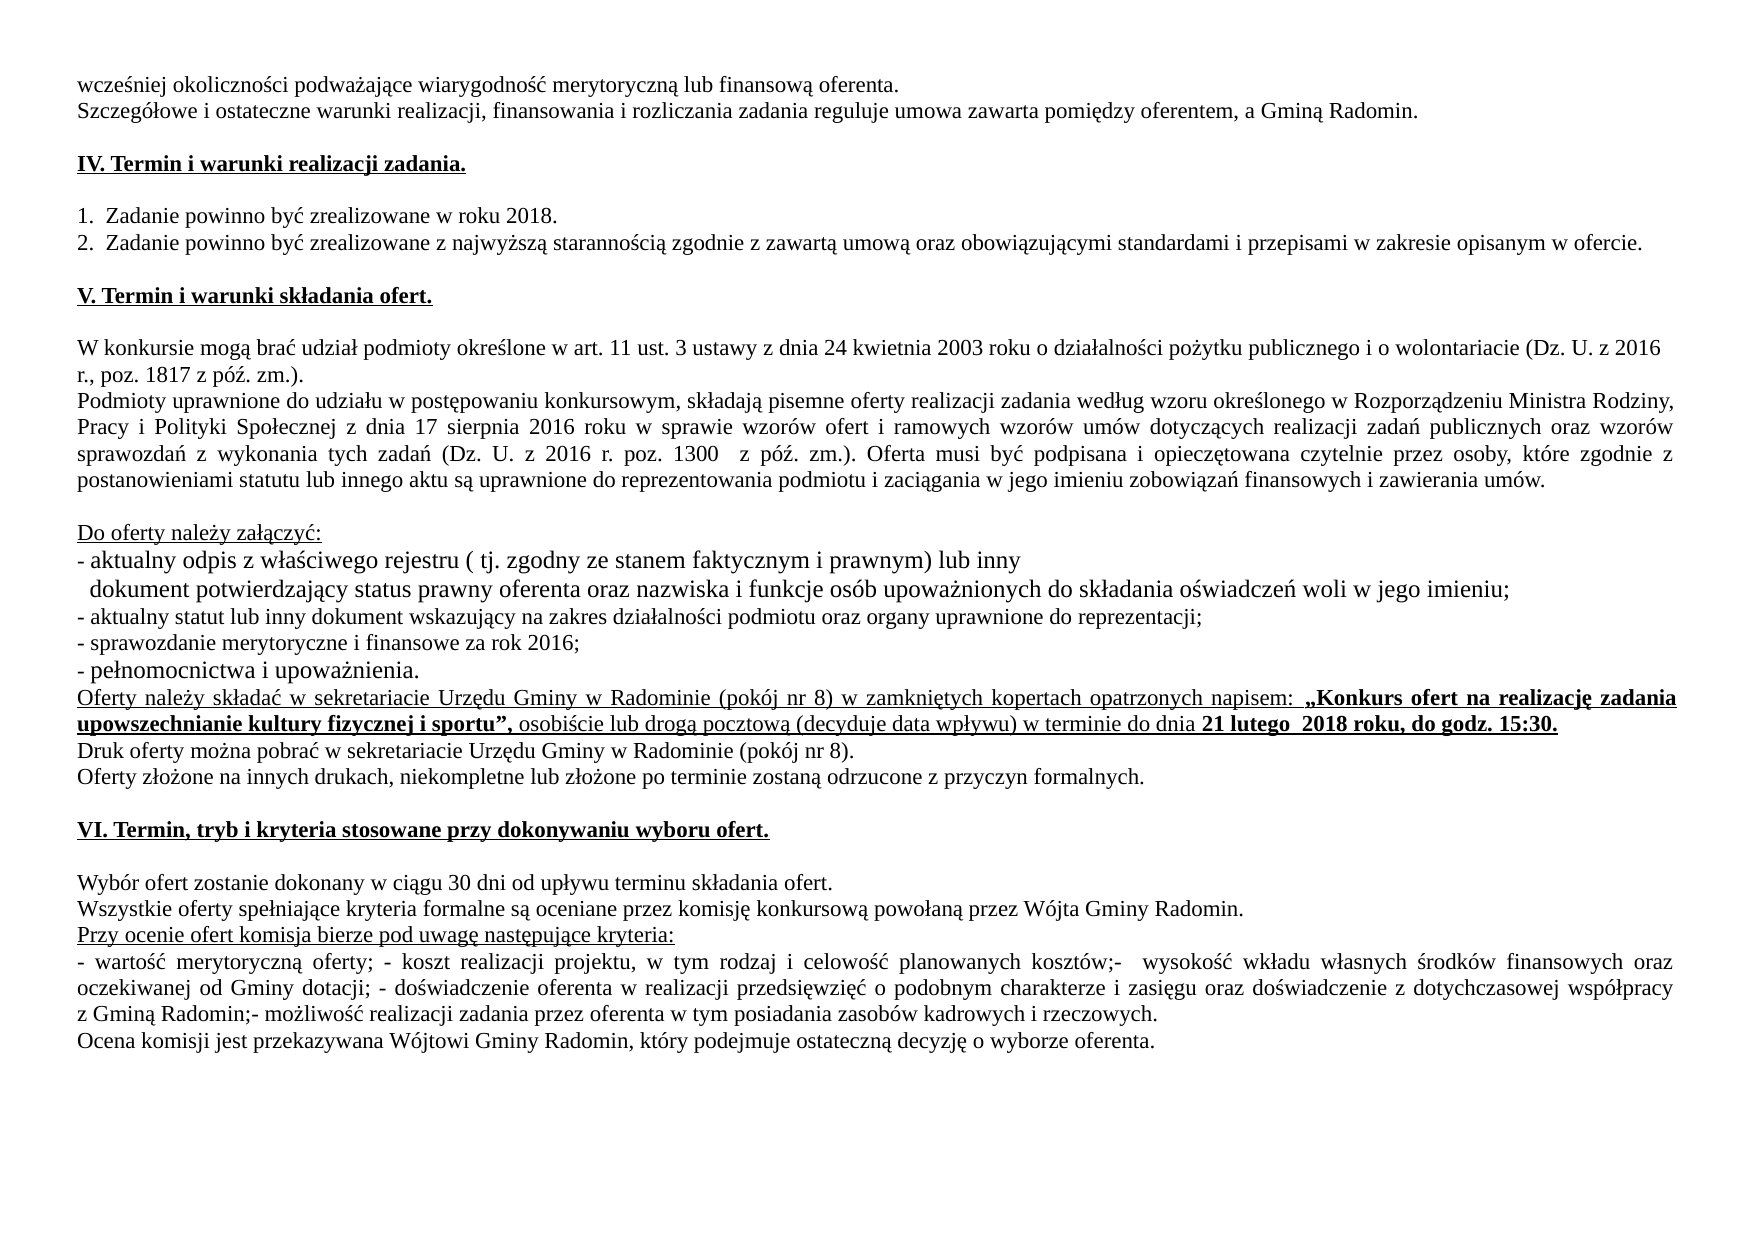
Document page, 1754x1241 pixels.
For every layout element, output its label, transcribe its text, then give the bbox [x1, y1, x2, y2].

text Szczegółowe i ostateczne warunki realizacji, finansowania i rozliczania zadania reguluje umowa zawarta pomiędzy oferentem, a Gminą Radomin. [77, 97, 1677, 123]
text Ocena komisji jest przekazywana Wójtowi Gminy Radomin, który podejmuje ostateczną decyzję o wyborze oferenta. [77, 1027, 1677, 1053]
text 1. Zadanie powinno być zrealizowane w roku 2018. [77, 203, 1677, 229]
text Wszystkie oferty spełniające kryteria formalne są oceniane przez komisję konkursową powołaną przez Wójta Gminy Radomin. [77, 895, 1677, 921]
text Wybór ofert zostanie dokonany w ciągu 30 dni od upływu terminu składania ofert. [77, 869, 1677, 895]
text dokument potwierdzający status prawny oferenta oraz nazwiska i funkcje osób upoważnionych do składania oświadczeń woli w jego imieniu; [77, 574, 1677, 603]
text - aktualny statut lub inny dokument wskazujący na zakres działalności podmiotu oraz organy uprawnione do reprezentacji; [77, 603, 1677, 629]
text - aktualny odpis z właściwego rejestru ( tj. zgodny ze stanem faktycznym i prawnym) lub inny [77, 545, 1677, 574]
text Druk oferty można pobrać w sekretariacie Urzędu Gminy w Radominie (pokój nr 8). [77, 737, 1677, 763]
text Podmioty uprawnione do udziału w postępowaniu konkursowym, składają pisemne oferty realizacji zadania według wzoru określonego w Rozporządzeniu Ministra Rodziny, Pracy i Polityki Społecznej z dnia 17 sierpnia 2016 roku w sprawie wzorów ofert i ramowych wzorów umów dotyczących realizacji zadań publicznych oraz wzorów sprawozdań z wykonania tych zadań (Dz. U. z 2016 r. poz. 1300 z póź. zm.). Oferta musi być podpisana i opieczętowana czytelnie przez osoby, które zgodnie z postanowieniami statutu lub innego aktu są uprawnione do reprezentowania podmiotu i zaciągania w jego imieniu zobowiązań finansowych i zawierania umów. [77, 387, 1677, 492]
text W konkursie mogą brać udział podmioty określone w art. 11 ust. 3 ustawy z dnia 24 kwietnia 2003 roku o działalności pożytku publicznego i o wolontariacie (Dz. U. z 2016 r., poz. 1817 z póź. zm.). [77, 334, 1677, 387]
text - sprawozdanie merytoryczne i finansowe za rok 2016; [77, 629, 1677, 655]
text VI. Termin, tryb i kryteria stosowane przy dokonywaniu wyboru ofert. [77, 816, 1677, 842]
text 2. Zadanie powinno być zrealizowane z najwyższą starannością zgodnie z zawartą umową oraz obowiązującymi standardami i przepisami w zakresie opisanym w ofercie. [77, 229, 1677, 255]
text wcześniej okoliczności podważające wiarygodność merytoryczną lub finansową oferenta. [77, 71, 1677, 97]
text IV. Termin i warunki realizacji zadania. [77, 150, 1677, 176]
text - wartość merytoryczną oferty; - koszt realizacji projektu, w tym rodzaj i celowość planowanych kosztów;- wysokość wkładu własnych środków finansowych oraz oczekiwanej od Gminy dotacji; - doświadczenie oferenta w realizacji przedsięwzięć o podobnym charakterze i zasięgu oraz doświadczenie z dotychczasowej współpracy z Gminą Radomin;- możliwość realizacji zadania przez oferenta w tym posiadania zasobów kadrowych i rzeczowych. [77, 948, 1677, 1027]
text - pełnomocnictwa i upoważnienia. [77, 655, 1677, 684]
text Oferty należy składać w sekretariacie Urzędu Gminy w Radominie (pokój nr 8) w zamkniętych kopertach opatrzonych napisem: „Konkurs ofert na realizację zadania [77, 684, 1677, 707]
text Do oferty należy załączyć: [77, 519, 1677, 545]
text upowszechnianie kultury fizycznej i sportu”, osobiście lub drogą pocztową (decyduje data wpływu) w terminie do dnia 21 lutego 2018 roku, do godz. 15:30. [77, 708, 1677, 737]
text Oferty złożone na innych drukach, niekompletne lub złożone po terminie zostaną odrzucone z przyczyn formalnych. [77, 763, 1677, 789]
text V. Termin i warunki składania ofert. [77, 282, 1677, 308]
text Przy ocenie ofert komisja bierze pod uwagę następujące kryteria: [77, 921, 1677, 948]
